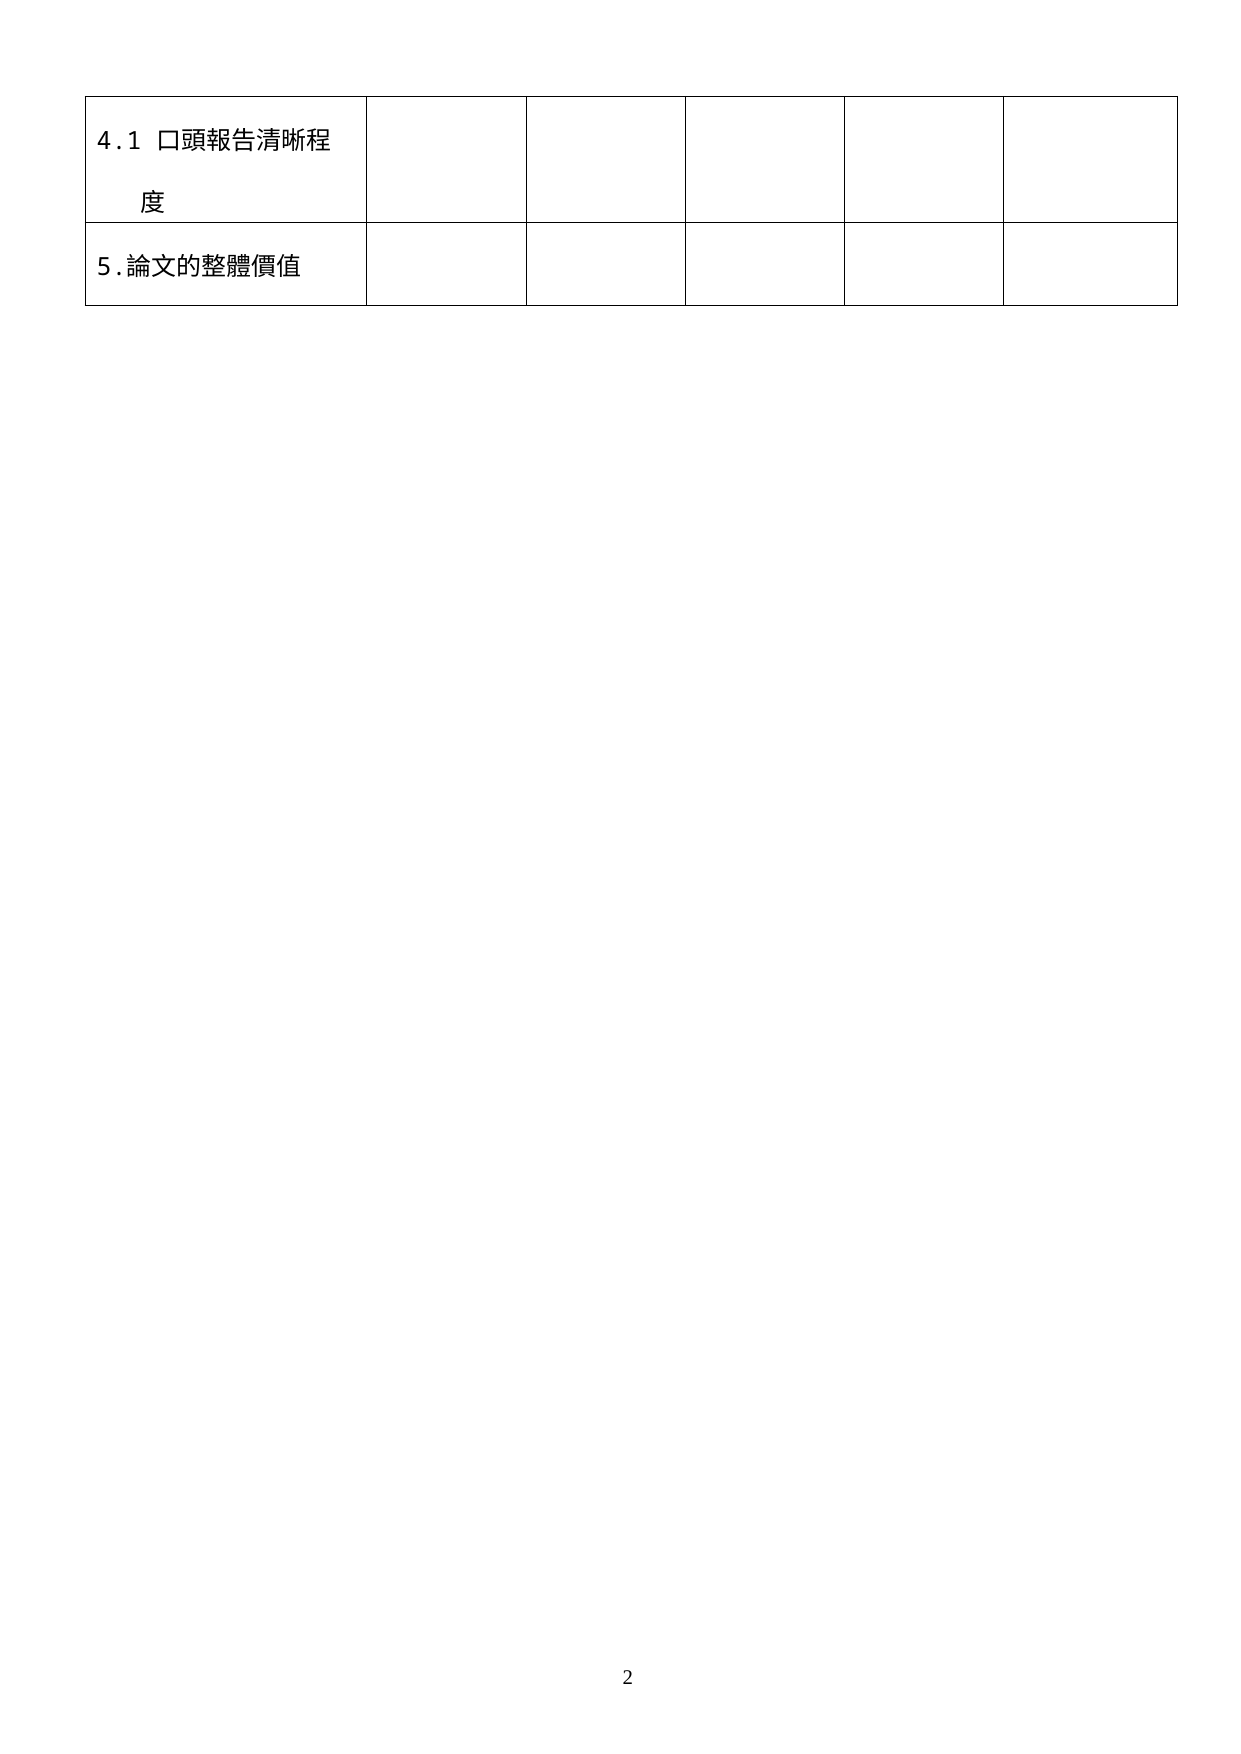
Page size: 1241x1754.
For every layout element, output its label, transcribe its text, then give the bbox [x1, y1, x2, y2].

table_cell [845, 97, 1003, 222]
table_cell [845, 223, 1003, 304]
table_cell [1004, 223, 1177, 304]
table_cell [367, 223, 526, 304]
table_cell [527, 223, 685, 304]
table_cell [1004, 97, 1177, 222]
table_cell 5.論文的整體價值 [86, 223, 366, 304]
table_cell 4.1 口頭報告清晰程度 [86, 97, 366, 222]
table_cell [527, 97, 685, 222]
table_cell [686, 97, 844, 222]
table_cell [367, 97, 526, 222]
table_cell [686, 223, 844, 304]
